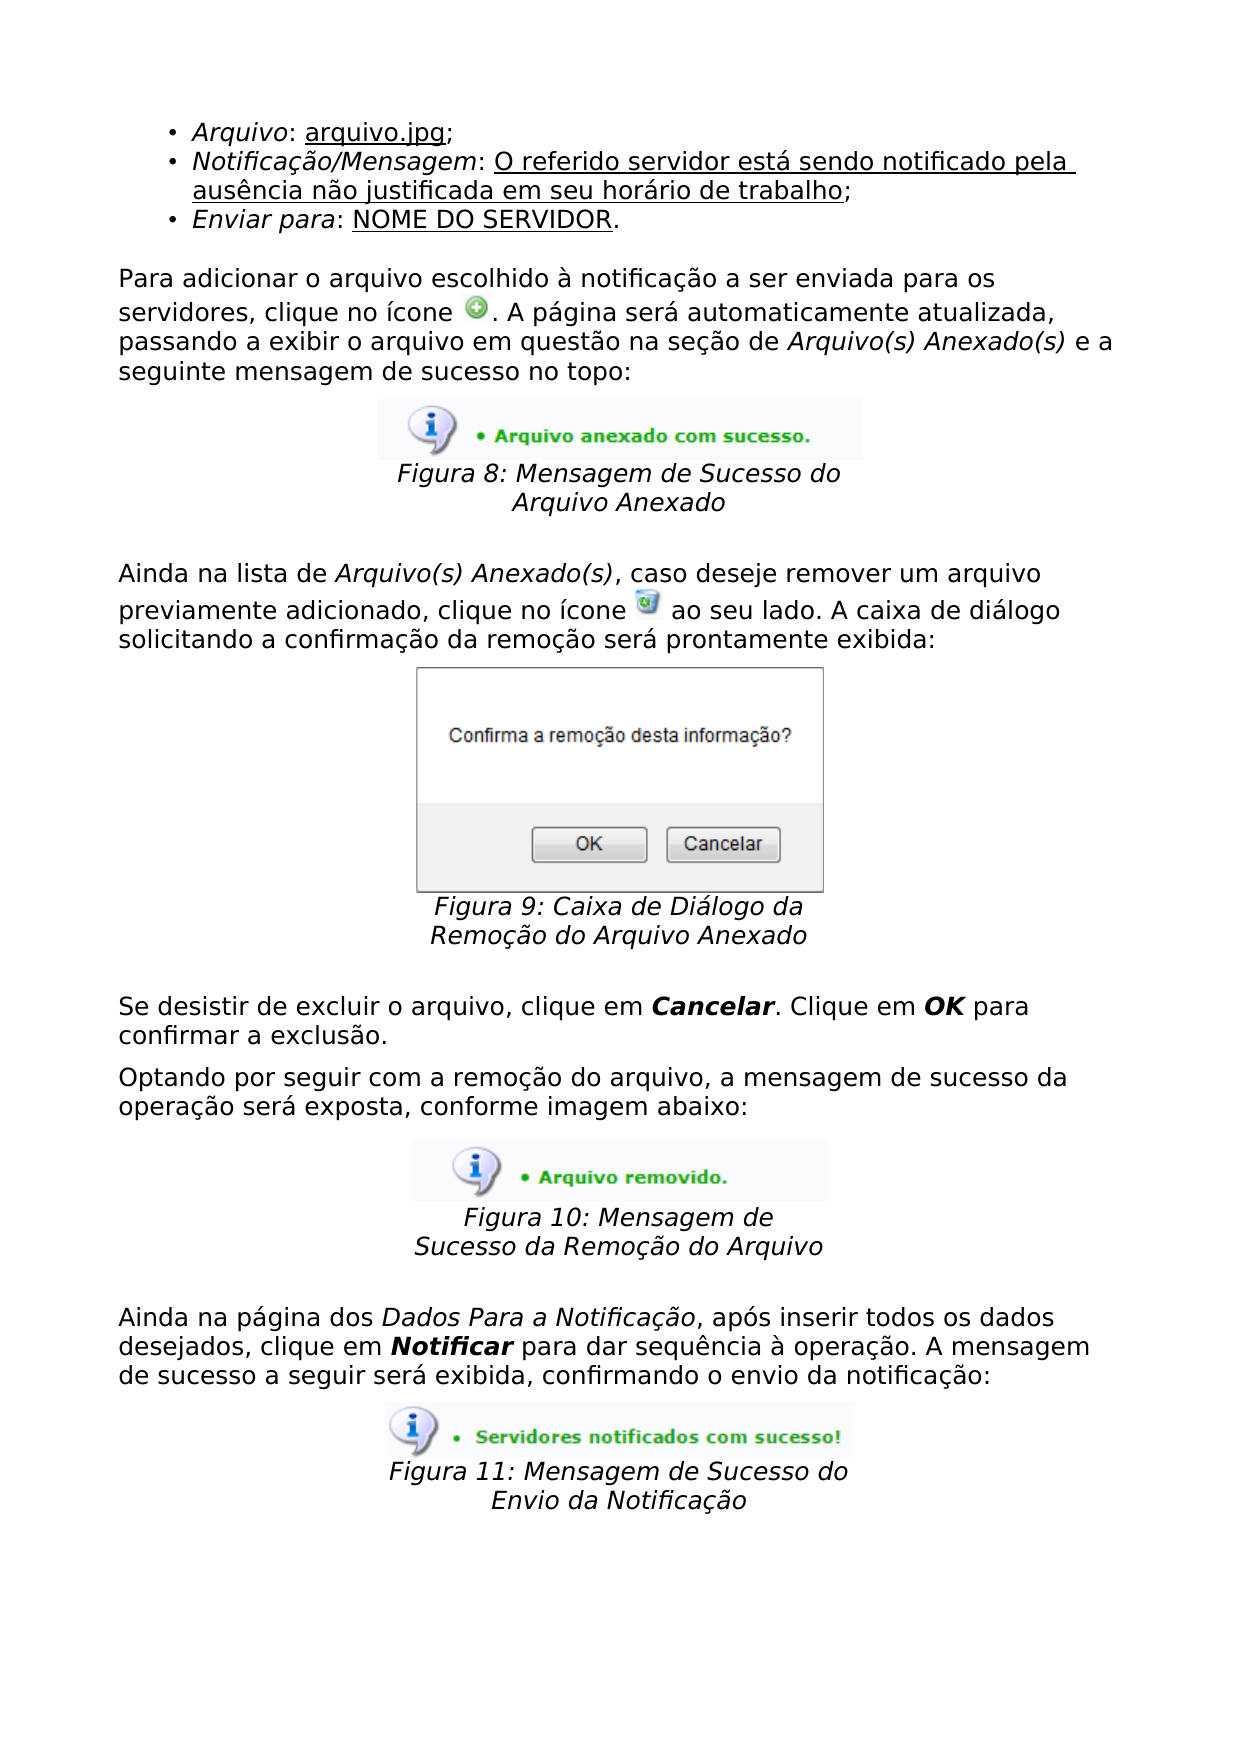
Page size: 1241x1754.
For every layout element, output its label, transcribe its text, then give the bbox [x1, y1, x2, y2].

text Ainda na lista de Arquivo(s) Anexado(s), caso deseje remover um arquivo previamente adicionado, clique no ícone ao seu lado. A caixa de diálogo solicitando a confirmação da remoção será prontamente exibida: [118, 559, 1122, 655]
list Notificação/Mensagem: O referido servidor está sendo notificado pela ausência não justificada em seu horário de trabalho; [177, 147, 1122, 206]
list Enviar para: NOME DO SERVIDOR. [177, 206, 1122, 235]
text Ainda na página dos Dados Para a Notificação, após inserir todos os dados desejados, clique em Notificar para dar sequência à operação. A mensagem de sucesso a seguir será exibida, confirmando o envio da notificação: [118, 1303, 1122, 1390]
text Optando por seguir com a remoção do arquivo, a mensagem de sucesso da operação será exposta, conforme imagem abaixo: [118, 1063, 1122, 1121]
text Figura 11: Mensagem de Sucesso do Envio da Notificação [386, 1458, 854, 1516]
text Figura 10: Mensagem de Sucesso da Remoção do Arquivo [412, 1203, 828, 1261]
list Arquivo: arquivo.jpg; [177, 118, 1122, 147]
picture [461, 293, 491, 322]
text Figura 8: Mensagem de Sucesso do Arquivo Anexado [377, 460, 863, 518]
text Para adicionar o arquivo escolhido à notificação a ser enviada para os servidores, clique no ícone . A página será automaticamente atualizada, passando a exibir o arquivo em questão na seção de Arquivo(s) Anexado(s) e a seguinte mensagem de sucesso no topo: [118, 264, 1122, 386]
text Se desistir de excluir o arquivo, clique em Cancelar. Clique em OK para confirmar a exclusão. [118, 992, 1122, 1051]
picture [416, 667, 824, 893]
picture [634, 588, 663, 620]
picture [377, 398, 864, 460]
text Figura 9: Caixa de Diálogo da Remoção do Arquivo Anexado [416, 893, 824, 951]
picture [412, 1133, 828, 1203]
picture [385, 1402, 855, 1458]
